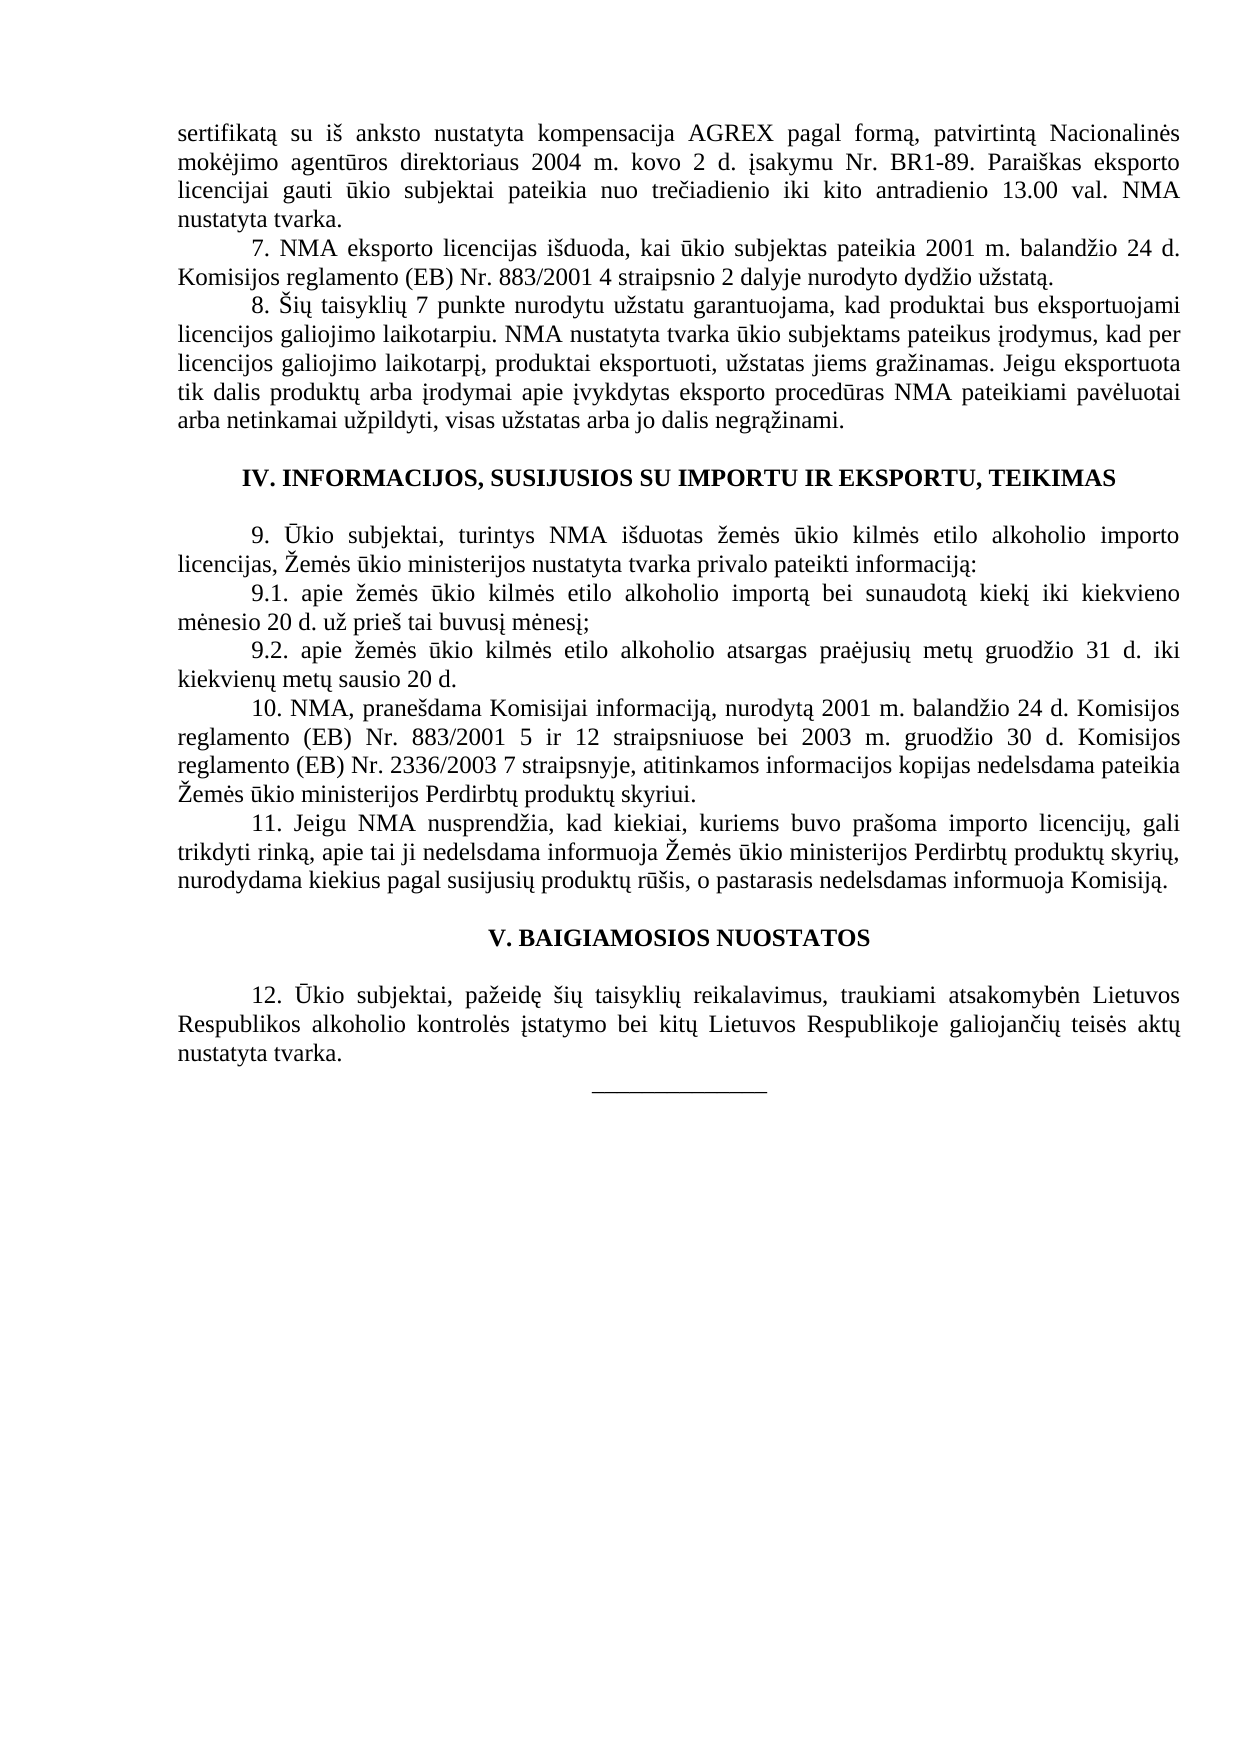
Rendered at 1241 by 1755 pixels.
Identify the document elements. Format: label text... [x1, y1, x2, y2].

text 11. Jeigu NMA nusprendžia, kad kiekiai, kuriems buvo prašoma importo licencijų, gali trikdyti rinką, apie tai ji nedelsdama informuoja Žemės ūkio ministerijos Perdirbtų produktų skyrių, nurodydama kiekius pagal susijusių produktų rūšis, o pastarasis nedelsdamas informuoja Komisiją. [177, 808, 1181, 894]
text 10. NMA, pranešdama Komisijai informaciją, nurodytą 2001 m. balandžio 24 d. Komisijos reglamento (EB) Nr. 883/2001 5 ir 12 straipsniuose bei 2003 m. gruodžio 30 d. Komisijos reglamento (EB) Nr. 2336/2003 7 straipsnyje, atitinkamos informacijos kopijas nedelsdama pateikia Žemės ūkio ministerijos Perdirbtų produktų skyriui. [177, 693, 1181, 808]
text IV. INFORMACIJOS, SUSIJUSIOS SU importU ir EKSPORTU, TEIKIMAS [177, 463, 1181, 492]
text V. BAIGIAMOSIOS NUOSTATOS [177, 923, 1181, 952]
text 9.1. apie žemės ūkio kilmės etilo alkoholio importą bei sunaudotą kiekį iki kiekvieno mėnesio 20 d. už prieš tai buvusį mėnesį; [177, 578, 1181, 636]
text ______________ [177, 1067, 1181, 1096]
text 9. Ūkio subjektai, turintys NMA išduotas žemės ūkio kilmės etilo alkoholio importo licencijas, Žemės ūkio ministerijos nustatyta tvarka privalo pateikti informaciją: [177, 521, 1181, 578]
text 9.2. apie žemės ūkio kilmės etilo alkoholio atsargas praėjusių metų gruodžio 31 d. iki kiekvienų metų sausio 20 d. [177, 636, 1181, 693]
text 7. NMA eksporto licencijas išduoda, kai ūkio subjektas pateikia 2001 m. balandžio 24 d. Komisijos reglamento (EB) Nr. 883/2001 4 straipsnio 2 dalyje nurodyto dydžio užstatą. [177, 233, 1181, 291]
text sertifikatą su iš anksto nustatyta kompensacija AGREX pagal formą, patvirtintą Nacionalinės mokėjimo agentūros direktoriaus 2004 m. kovo 2 d. įsakymu Nr. BR1-89. Paraiškas eksporto licencijai gauti ūkio subjektai pateikia nuo trečiadienio iki kito antradienio 13.00 val. NMA nustatyta tvarka. [177, 118, 1181, 233]
text 8. Šių taisyklių 7 punkte nurodytu užstatu garantuojama, kad produktai bus eksportuojami licencijos galiojimo laikotarpiu. NMA nustatyta tvarka ūkio subjektams pateikus įrodymus, kad per licencijos galiojimo laikotarpį, produktai eksportuoti, užstatas jiems gražinamas. Jeigu eksportuota tik dalis produktų arba įrodymai apie įvykdytas eksporto procedūras NMA pateikiami pavėluotai arba netinkamai užpildyti, visas užstatas arba jo dalis negrąžinami. [177, 291, 1181, 434]
text 12. Ūkio subjektai, pažeidę šių taisyklių reikalavimus, traukiami atsakomybėn Lietuvos Respublikos alkoholio kontrolės įstatymo bei kitų Lietuvos Respublikoje galiojančių teisės aktų nustatyta tvarka. [177, 981, 1181, 1067]
